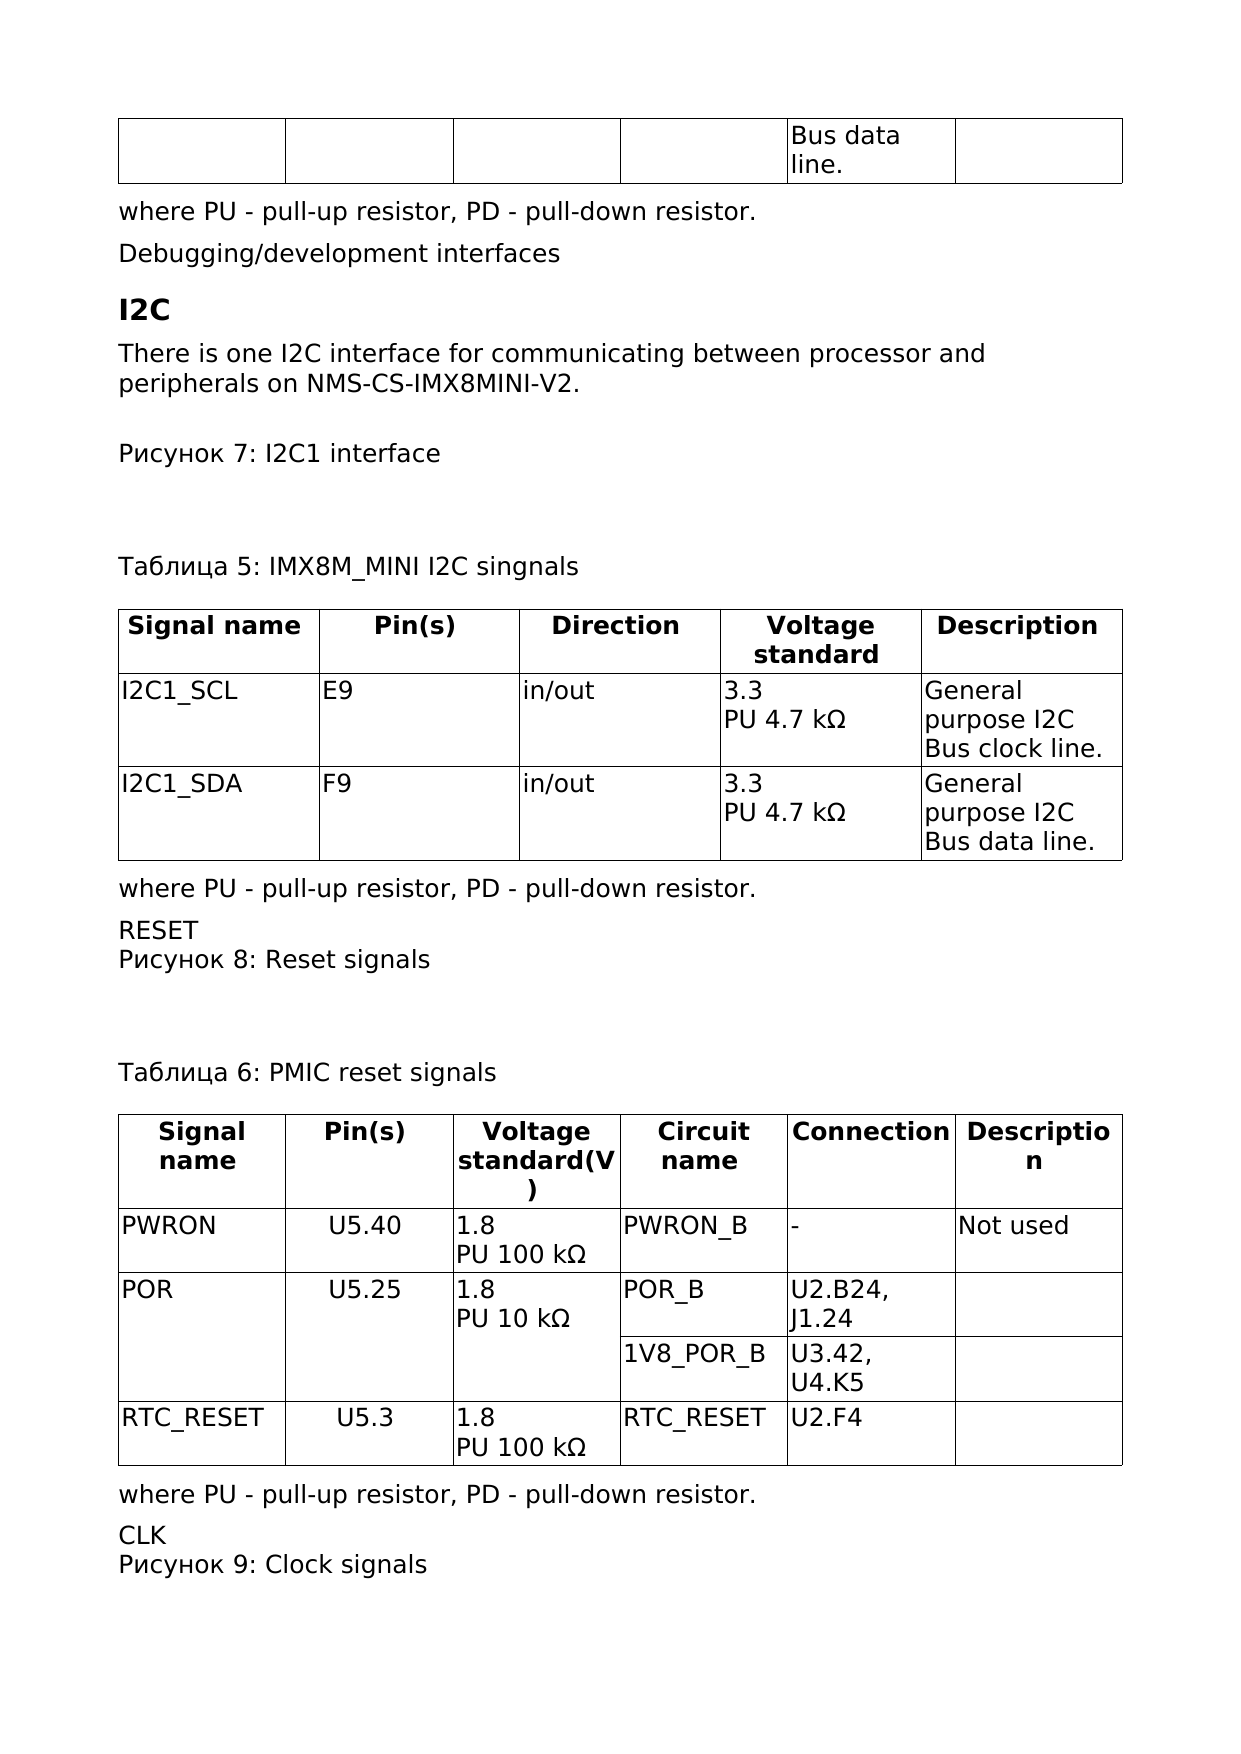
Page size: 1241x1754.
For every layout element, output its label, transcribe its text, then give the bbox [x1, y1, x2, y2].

table_header Description [956, 1115, 1122, 1208]
table_header Connection [788, 1115, 955, 1208]
text There is one I2C interface for communicating between processor and peripherals on NMS-CS-IMX8MINI-V2. [118, 339, 1122, 427]
table_cell F9 [320, 767, 519, 860]
table_header Voltage standard [721, 610, 921, 673]
table_cell POR_B [621, 1273, 787, 1336]
text where PU - pull-up resistor, PD - pull-down resistor. [118, 1480, 1122, 1509]
subtitle I2C [118, 293, 1122, 327]
table_cell [956, 1337, 1122, 1401]
table_header Pin(s) [286, 1115, 453, 1208]
table_cell Not used [956, 1209, 1122, 1272]
text Рисунок 9: Clock signals [118, 1551, 1122, 1580]
table_cell U3.42, U4.K5 [788, 1337, 955, 1401]
table_cell [956, 1273, 1122, 1336]
table_cell U2.F4 [788, 1402, 955, 1465]
table_cell 1.8 PU 10 kΩ [454, 1273, 620, 1401]
text where PU - pull-up resistor, PD - pull-down resistor. [118, 197, 1122, 226]
table_cell U5.25 [286, 1273, 453, 1401]
subtitle CLK [118, 1521, 1122, 1551]
table_cell General purpose I2C Bus data line. [922, 767, 1122, 860]
table_header Voltage standard(V) [454, 1115, 620, 1208]
subtitle Debugging/development interfaces [118, 239, 1122, 268]
table_cell POR [119, 1273, 285, 1401]
table_cell Bus data line. [788, 119, 955, 182]
text where PU - pull-up resistor, PD - pull-down resistor. [118, 874, 1122, 904]
table_header Pin(s) [320, 610, 519, 673]
table_cell 3.3 PU 4.7 kΩ [721, 674, 921, 766]
table_cell I2C1_SDA [119, 767, 319, 860]
table_cell [119, 119, 285, 182]
table_header Signal name [119, 1115, 285, 1208]
table_cell [454, 119, 620, 182]
table_cell - [788, 1209, 955, 1272]
table_cell 1.8 PU 100 kΩ [454, 1402, 620, 1465]
table_cell RTC_RESET [621, 1402, 787, 1465]
text Рисунок 7: I2C1 interface [118, 439, 1122, 469]
table_cell U5.40 [286, 1209, 453, 1272]
table_cell [286, 119, 453, 182]
table_cell RTC_RESET [119, 1402, 285, 1465]
table_cell General purpose I2C Bus clock line. [922, 674, 1122, 766]
table_cell E9 [320, 674, 519, 766]
text Рисунок 8: Reset signals [118, 945, 1122, 974]
table_header Circuit name [621, 1115, 787, 1208]
table_header Signal name [119, 610, 319, 673]
table_cell PWRON_B [621, 1209, 787, 1272]
table_cell [621, 119, 787, 182]
text Таблица 6: PMIC reset signals [118, 1058, 1122, 1087]
table_cell [956, 119, 1122, 182]
table_header Direction [520, 610, 720, 673]
table_cell U2.B24, J1.24 [788, 1273, 955, 1336]
table_cell 1.8 PU 100 kΩ [454, 1209, 620, 1272]
table_cell U5.3 [286, 1402, 453, 1465]
table_cell 1V8_POR_B [621, 1337, 787, 1401]
subtitle RESET [118, 916, 1122, 945]
text Таблица 5: IMX8M_MINI I2C singnals [118, 552, 1122, 581]
table_cell 3.3 PU 4.7 kΩ [721, 767, 921, 860]
table_cell in/out [520, 767, 720, 860]
table_cell PWRON [119, 1209, 285, 1272]
table_cell I2C1_SCL [119, 674, 319, 766]
table_header Description [922, 610, 1122, 673]
table_cell [956, 1402, 1122, 1465]
table_cell in/out [520, 674, 720, 766]
